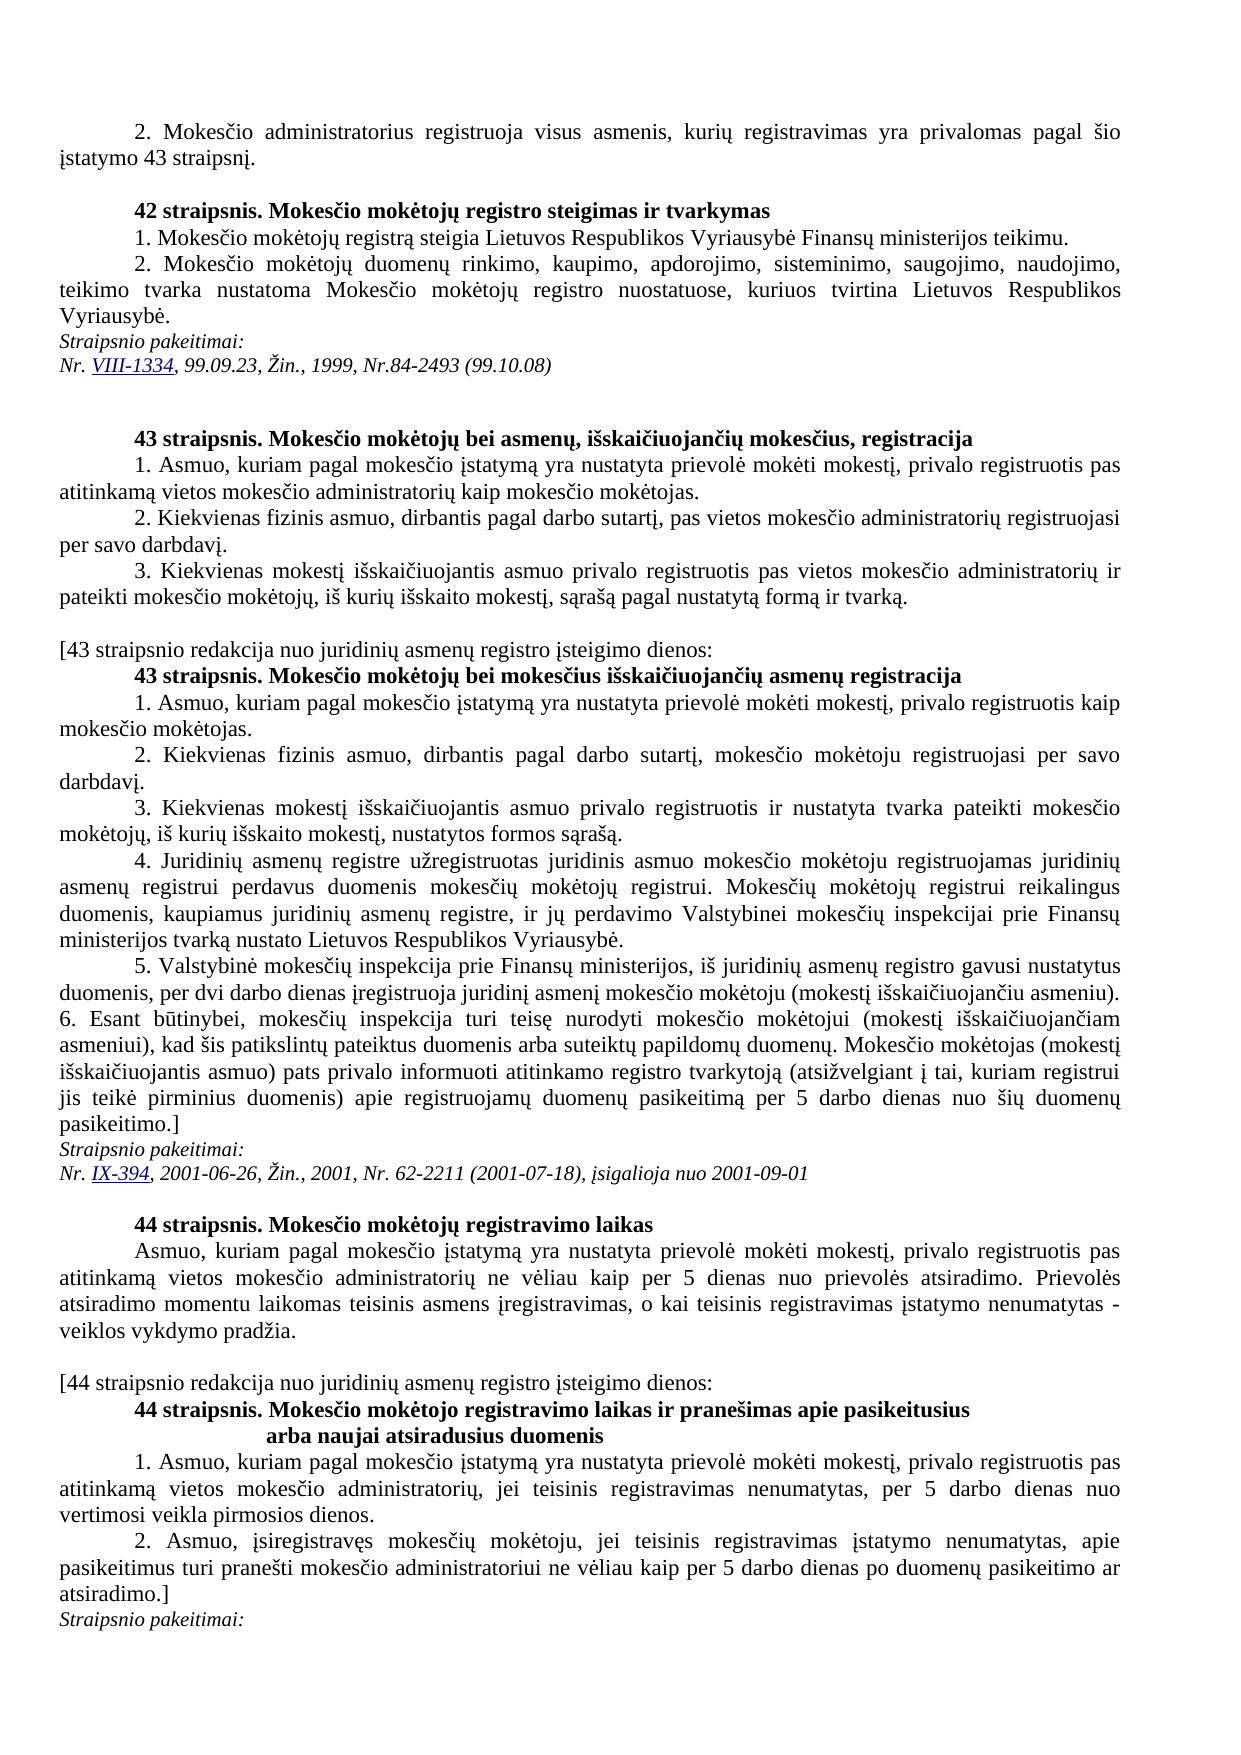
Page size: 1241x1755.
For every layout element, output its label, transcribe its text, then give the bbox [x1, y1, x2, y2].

text 42 straipsnis. Mokesčio mokėtojų registro steigimas ir tvarkymas [59, 197, 1122, 223]
text 2. Kiekvienas fizinis asmuo, dirbantis pagal darbo sutartį, pas vietos mokesčio administratorių registruojasi per savo darbdavį. [59, 504, 1122, 557]
text 2. Mokesčio mokėtojų duomenų rinkimo, kaupimo, apdorojimo, sisteminimo, saugojimo, naudojimo, teikimo tvarka nustatoma Mokesčio mokėtojų registro nuostatuose, kuriuos tvirtina Lietuvos Respublikos Vyriausybė. [59, 250, 1122, 329]
text Straipsnio pakeitimai: [59, 1137, 1122, 1161]
text 2. Kiekvienas fizinis asmuo, dirbantis pagal darbo sutartį, mokesčio mokėtoju registruojasi per savo darbdavį. [59, 741, 1122, 794]
text arba naujai atsiradusius duomenis [266, 1422, 1122, 1448]
text 1. Asmuo, kuriam pagal mokesčio įstatymą yra nustatyta prievolė mokėti mokestį, privalo registruotis kaip mokesčio mokėtojas. [59, 689, 1122, 741]
text [44 straipsnio redakcija nuo juridinių asmenų registro įsteigimo dienos: [59, 1369, 1122, 1396]
text 2. Mokesčio administratorius registruoja visus asmenis, kurių registravimas yra privalomas pagal šio įstatymo 43 straipsnį. [59, 118, 1122, 171]
text Nr. IX-394, 2001-06-26, Žin., 2001, Nr. 62-2211 (2001-07-18), įsigalioja nuo 2001-09-01 [59, 1161, 1122, 1185]
text 2. Asmuo, įsiregistravęs mokesčių mokėtoju, jei teisinis registravimas įstatymo nenumatytas, apie pasikeitimus turi pranešti mokesčio administratoriui ne vėliau kaip per 5 darbo dienas po duomenų pasikeitimo ar atsiradimo.] [59, 1527, 1122, 1607]
text Straipsnio pakeitimai: [59, 329, 1122, 353]
text 3. Kiekvienas mokestį išskaičiuojantis asmuo privalo registruotis ir nustatyta tvarka pateikti mokesčio mokėtojų, iš kurių išskaito mokestį, nustatytos formos sąrašą. [59, 794, 1122, 847]
text [43 straipsnio redakcija nuo juridinių asmenų registro įsteigimo dienos: [59, 636, 1122, 662]
text Asmuo, kuriam pagal mokesčio įstatymą yra nustatyta prievolė mokėti mokestį, privalo registruotis pas atitinkamą vietos mokesčio administratorių ne vėliau kaip per 5 dienas nuo prievolės atsiradimo. Prievolės atsiradimo momentu laikomas teisinis asmens įregistravimas, o kai teisinis registravimas įstatymo nenumatytas - veiklos vykdymo pradžia. [59, 1238, 1122, 1343]
text 5. Valstybinė mokesčių inspekcija prie Finansų ministerijos, iš juridinių asmenų registro gavusi nustatytus duomenis, per dvi darbo dienas įregistruoja juridinį asmenį mokesčio mokėtoju (mokestį išskaičiuojančiu asmeniu). [59, 952, 1122, 1005]
text 1. Asmuo, kuriam pagal mokesčio įstatymą yra nustatyta prievolė mokėti mokestį, privalo registruotis pas atitinkamą vietos mokesčio administratorių, jei teisinis registravimas nenumatytas, per 5 darbo dienas nuo vertimosi veikla pirmosios dienos. [59, 1448, 1122, 1527]
text Straipsnio pakeitimai: [59, 1607, 1122, 1631]
text 43 straipsnis. Mokesčio mokėtojų bei mokesčius išskaičiuojančių asmenų registracija [134, 662, 1122, 689]
text 43 straipsnis. Mokesčio mokėtojų bei asmenų, išskaičiuojančių mokesčius, registracija [59, 425, 1122, 452]
text Nr. VIII-1334, 99.09.23, Žin., 1999, Nr.84-2493 (99.10.08) [59, 353, 1122, 377]
text 4. Juridinių asmenų registre užregistruotas juridinis asmuo mokesčio mokėtoju registruojamas juridinių asmenų registrui perdavus duomenis mokesčių mokėtojų registrui. Mokesčių mokėtojų registrui reikalingus duomenis, kaupiamus juridinių asmenų registre, ir jų perdavimo Valstybinei mokesčių inspekcijai prie Finansų ministerijos tvarką nustato Lietuvos Respublikos Vyriausybė. [59, 847, 1122, 952]
text 44 straipsnis. Mokesčio mokėtojų registravimo laikas [59, 1211, 1122, 1238]
text 1. Asmuo, kuriam pagal mokesčio įstatymą yra nustatyta prievolė mokėti mokestį, privalo registruotis pas atitinkamą vietos mokesčio administratorių kaip mokesčio mokėtojas. [59, 452, 1122, 504]
text 1. Mokesčio mokėtojų registrą steigia Lietuvos Respublikos Vyriausybė Finansų ministerijos teikimu. [59, 223, 1122, 250]
text 6. Esant būtinybei, mokesčių inspekcija turi teisę nurodyti mokesčio mokėtojui (mokestį išskaičiuojančiam asmeniui), kad šis patikslintų pateiktus duomenis arba suteiktų papildomų duomenų. Mokesčio mokėtojas (mokestį išskaičiuojantis asmuo) pats privalo informuoti atitinkamo registro tvarkytoją (atsižvelgiant į tai, kuriam registrui jis teikė pirminius duomenis) apie registruojamų duomenų pasikeitimą per 5 darbo dienas nuo šių duomenų pasikeitimo.] [59, 1005, 1122, 1137]
text 44 straipsnis. Mokesčio mokėtojo registravimo laikas ir pranešimas apie pasikeitusius [134, 1396, 1122, 1422]
text 3. Kiekvienas mokestį išskaičiuojantis asmuo privalo registruotis pas vietos mokesčio administratorių ir pateikti mokesčio mokėtojų, iš kurių išskaito mokestį, sąrašą pagal nustatytą formą ir tvarką. [59, 557, 1122, 610]
